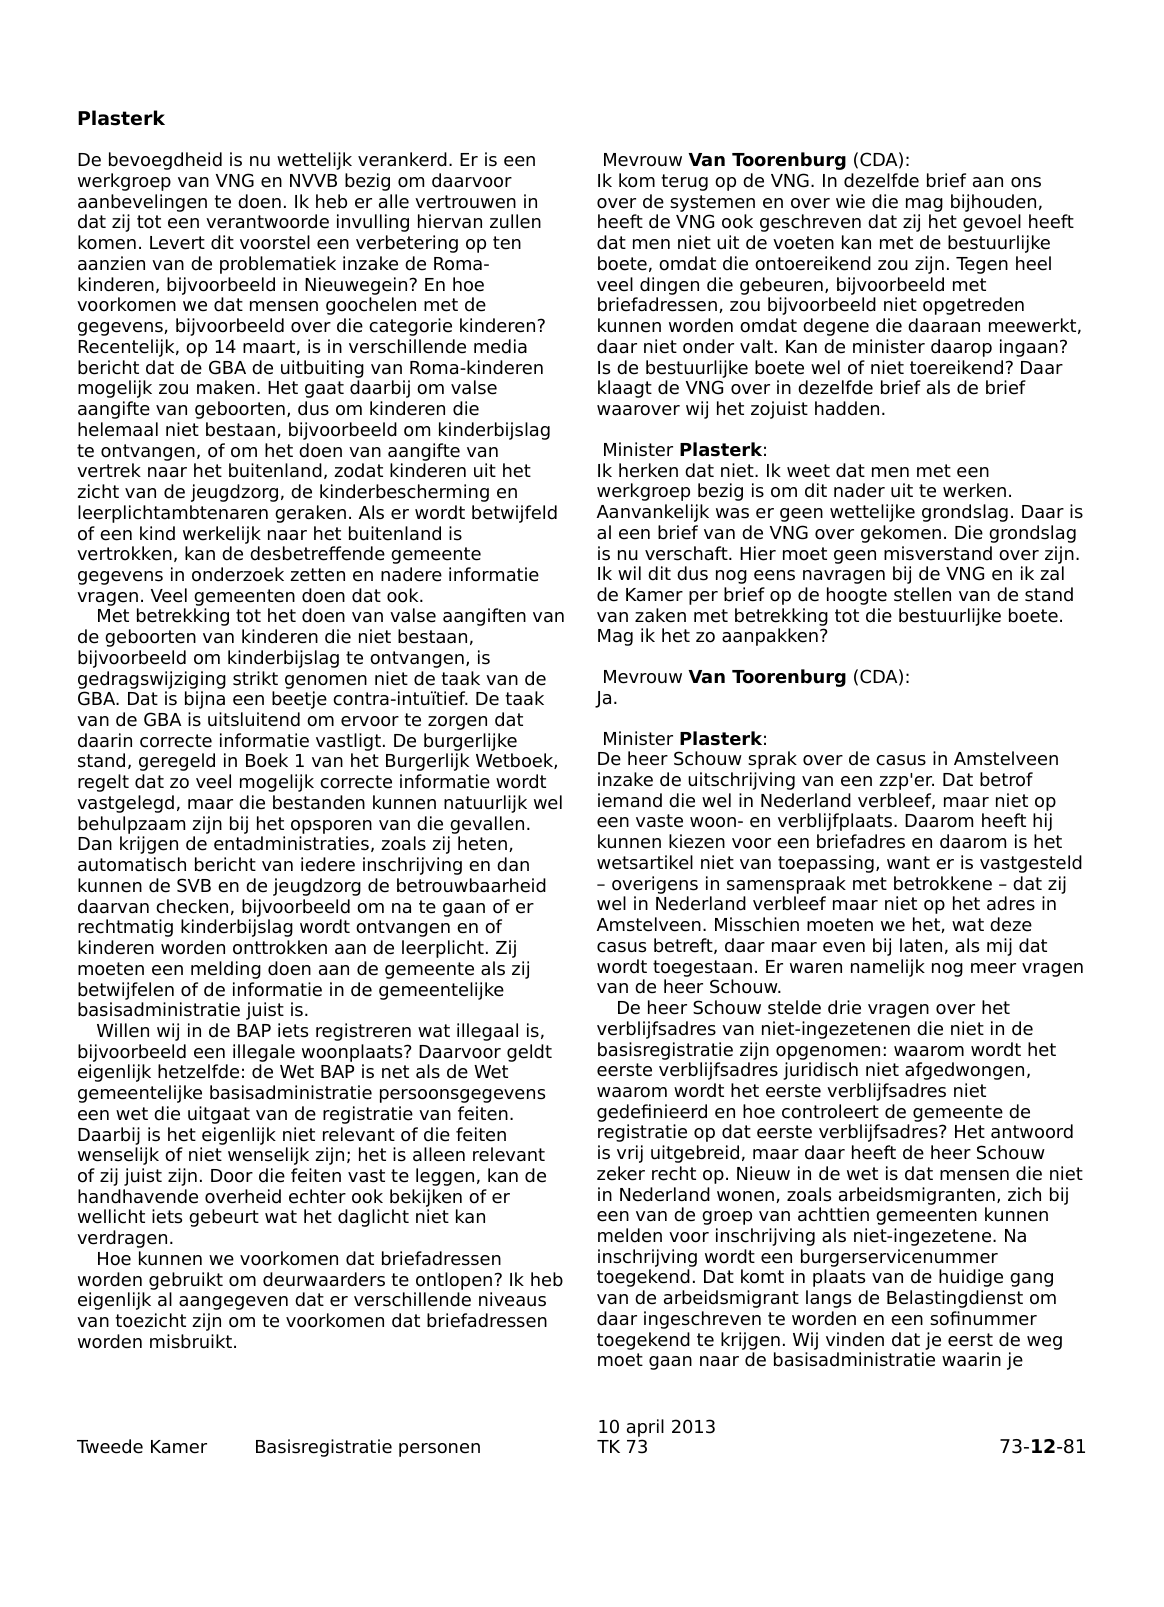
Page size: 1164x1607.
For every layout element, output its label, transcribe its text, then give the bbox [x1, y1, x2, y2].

text Minister Plasterk: [596, 728, 1087, 749]
text Hoe kunnen we voorkomen dat briefadressen worden gebruikt om deurwaarders te ontlopen? Ik heb eigenlijk al aangegeven dat er verschillende niveaus van toezicht zijn om te voorkomen dat briefadressen worden misbruikt. [77, 1249, 567, 1352]
text De bevoegdheid is nu wettelijk verankerd. Er is een werkgroep van VNG en NVVB bezig om daarvoor aanbevelingen te doen. Ik heb er alle vertrouwen in dat zij tot een verantwoorde invulling hiervan zullen komen. Levert dit voorstel een verbetering op ten aanzien van de problematiek inzake de Roma-kinderen, bijvoorbeeld in Nieuwegein? En hoe voorkomen we dat mensen goochelen met de gegevens, bijvoorbeeld over die categorie kinderen? Recentelijk, op 14 maart, is in verschillende media bericht dat de GBA de uitbuiting van Roma-kinderen mogelijk zou maken. Het gaat daarbij om valse aangifte van geboorten, dus om kinderen die helemaal niet bestaan, bijvoorbeeld om kinderbijslag te ontvangen, of om het doen van aangifte van vertrek naar het buitenland, zodat kinderen uit het zicht van de jeugdzorg, de kinderbescherming en leerplichtambtenaren geraken. Als er wordt betwijfeld of een kind werkelijk naar het buitenland is vertrokken, kan de desbetreffende gemeente gegevens in onderzoek zetten en nadere informatie vragen. Veel gemeenten doen dat ook. [77, 150, 567, 606]
text Ik kom terug op de VNG. In dezelfde brief aan ons over de systemen en over wie die mag bijhouden, heeft de VNG ook geschreven dat zij het gevoel heeft dat men niet uit de voeten kan met de bestuurlijke boete, omdat die ontoereikend zou zijn. Tegen heel veel dingen die gebeuren, bijvoorbeeld met briefadressen, zou bijvoorbeeld niet opgetreden kunnen worden omdat degene die daaraan meewerkt, daar niet onder valt. Kan de minister daarop ingaan? Is de bestuurlijke boete wel of niet toereikend? Daar klaagt de VNG over in dezelfde brief als de brief waarover wij het zojuist hadden. [596, 171, 1087, 420]
text De heer Schouw sprak over de casus in Amstelveen inzake de uitschrijving van een zzp'er. Dat betrof iemand die wel in Nederland verbleef, maar niet op een vaste woon- en verblijfplaats. Daarom heeft hij kunnen kiezen voor een briefadres en daarom is het wetsartikel niet van toepassing, want er is vastgesteld – overigens in samenspraak met betrokkene – dat zij wel in Nederland verbleef maar niet op het adres in Amstelveen. Misschien moeten we het, wat deze casus betreft, daar maar even bij laten, als mij dat wordt toegestaan. Er waren namelijk nog meer vragen van de heer Schouw. [596, 749, 1087, 998]
text De heer Schouw stelde drie vragen over het verblijfsadres van niet-ingezetenen die niet in de basisregistratie zijn opgenomen: waarom wordt het eerste verblijfsadres juridisch niet afgedwongen, waarom wordt het eerste verblijfsadres niet gedefinieerd en hoe controleert de gemeente de registratie op dat eerste verblijfsadres? Het antwoord is vrij uitgebreid, maar daar heeft de heer Schouw zeker recht op. Nieuw in de wet is dat mensen die niet in Nederland wonen, zoals arbeidsmigranten, zich bij een van de groep van achttien gemeenten kunnen melden voor inschrijving als niet-ingezetene. Na inschrijving wordt een burgerservicenummer toegekend. Dat komt in plaats van de huidige gang van de arbeidsmigrant langs de Belastingdienst om daar ingeschreven te worden en een sofinummer toegekend te krijgen. Wij vinden dat je eerst de weg moet gaan naar de basisadministratie waarin je [596, 998, 1087, 1371]
text Ja. [596, 688, 1087, 708]
text Willen wij in de BAP iets registreren wat illegaal is, bijvoorbeeld een illegale woonplaats? Daarvoor geldt eigenlijk hetzelfde: de Wet BAP is net als de Wet gemeentelijke basisadministratie persoonsgegevens een wet die uitgaat van de registratie van feiten. Daarbij is het eigenlijk niet relevant of die feiten wenselijk of niet wenselijk zijn; het is alleen relevant of zij juist zijn. Door die feiten vast te leggen, kan de handhavende overheid echter ook bekijken of er wellicht iets gebeurt wat het daglicht niet kan verdragen. [77, 1021, 567, 1249]
text Minister Plasterk: [596, 440, 1087, 460]
text Mevrouw Van Toorenburg (CDA): [596, 150, 1087, 171]
text Met betrekking tot het doen van valse aangiften van de geboorten van kinderen die niet bestaan, bijvoorbeeld om kinderbijslag te ontvangen, is gedragswijziging strikt genomen niet de taak van de GBA. Dat is bijna een beetje contra-intuïtief. De taak van de GBA is uitsluitend om ervoor te zorgen dat daarin correcte informatie vastligt. De burgerlijke stand, geregeld in Boek 1 van het Burgerlijk Wetboek, regelt dat zo veel mogelijk correcte informatie wordt vastgelegd, maar die bestanden kunnen natuurlijk wel behulpzaam zijn bij het opsporen van die gevallen. Dan krijgen de entadministraties, zoals zij heten, automatisch bericht van iedere inschrijving en dan kunnen de SVB en de jeugdzorg de betrouwbaarheid daarvan checken, bijvoorbeeld om na te gaan of er rechtmatig kinderbijslag wordt ontvangen en of kinderen worden onttrokken aan de leerplicht. Zij moeten een melding doen aan de gemeente als zij betwijfelen of de informatie in de gemeentelijke basisadministratie juist is. [77, 606, 567, 1021]
text Ik herken dat niet. Ik weet dat men met een werkgroep bezig is om dit nader uit te werken. Aanvankelijk was er geen wettelijke grondslag. Daar is al een brief van de VNG over gekomen. Die grondslag is nu verschaft. Hier moet geen misverstand over zijn. Ik wil dit dus nog eens navragen bij de VNG en ik zal de Kamer per brief op de hoogte stellen van de stand van zaken met betrekking tot die bestuurlijke boete. Mag ik het zo aanpakken? [596, 460, 1087, 647]
text Mevrouw Van Toorenburg (CDA): [596, 667, 1087, 688]
